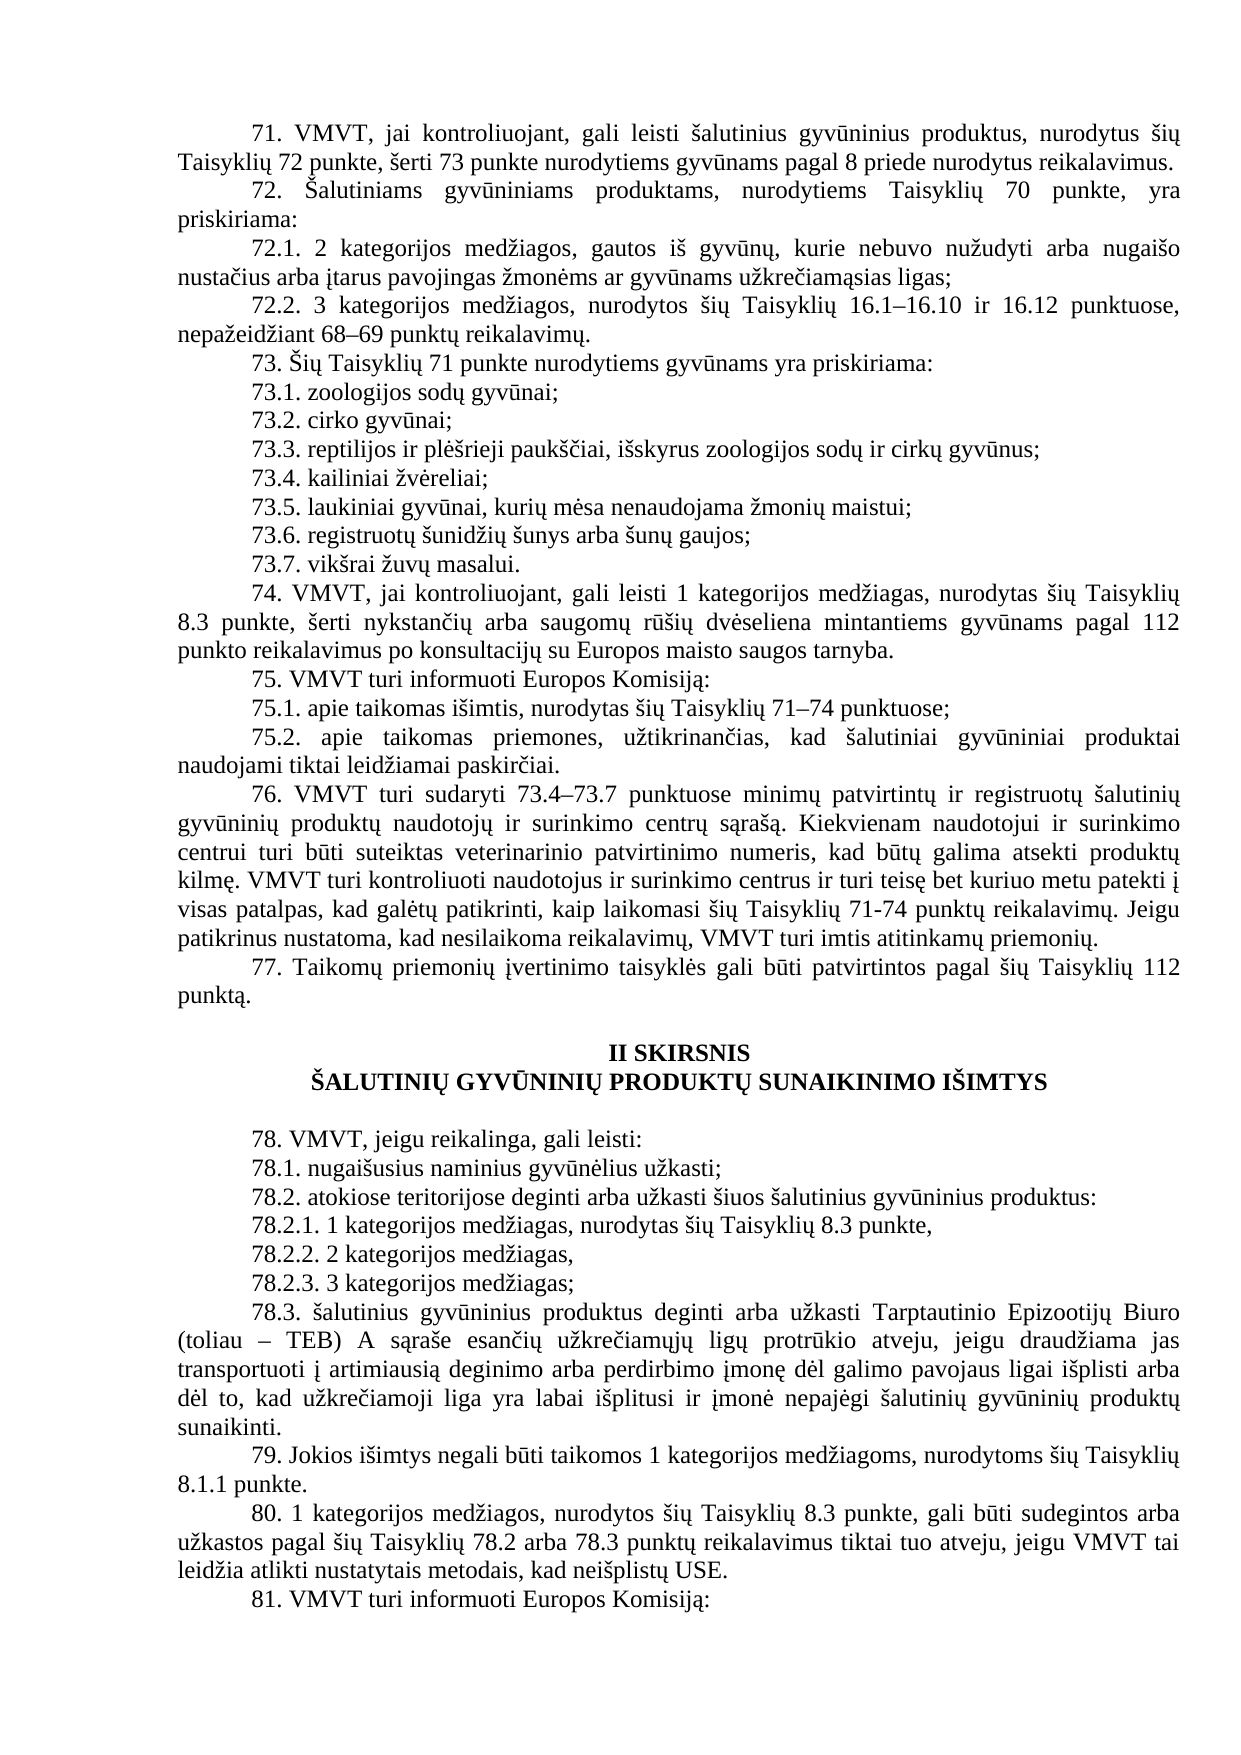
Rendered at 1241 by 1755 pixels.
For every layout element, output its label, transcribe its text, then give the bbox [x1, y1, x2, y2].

text 72.1. 2 kategorijos medžiagos, gautos iš gyvūnų, kurie nebuvo nužudyti arba nugaišo nustačius arba įtarus pavojingas žmonėms ar gyvūnams užkrečiamąsias ligas; [177, 233, 1181, 291]
text 73.4. kailiniai žvėreliai; [177, 463, 1181, 492]
text 73.3. reptilijos ir plėšrieji paukščiai, išskyrus zoologijos sodų ir cirkų gyvūnus; [177, 434, 1181, 463]
text 76. VMVT turi sudaryti 73.4–73.7 punktuose minimų patvirtintų ir registruotų šalutinių gyvūninių produktų naudotojų ir surinkimo centrų sąrašą. Kiekvienam naudotojui ir surinkimo centrui turi būti suteiktas veterinarinio patvirtinimo numeris, kad būtų galima atsekti produktų kilmę. VMVT turi kontroliuoti naudotojus ir surinkimo centrus ir turi teisę bet kuriuo metu patekti į visas patalpas, kad galėtų patikrinti, kaip laikomasi šių Taisyklių 71-74 punktų reikalavimų. Jeigu patikrinus nustatoma, kad nesilaikoma reikalavimų, VMVT turi imtis atitinkamų priemonių. [177, 779, 1181, 952]
text 74. VMVT, jai kontroliuojant, gali leisti 1 kategorijos medžiagas, nurodytas šių Taisyklių 8.3 punkte, šerti nykstančių arba saugomų rūšių dvėseliena mintantiems gyvūnams pagal 112 punkto reikalavimus po konsultacijų su Europos maisto saugos tarnyba. [177, 578, 1181, 664]
text 72. Šalutiniams gyvūniniams produktams, nurodytiems Taisyklių 70 punkte, yra priskiriama: [177, 176, 1181, 233]
text 79. Jokios išimtys negali būti taikomos 1 kategorijos medžiagoms, nurodytoms šių Taisyklių 8.1.1 punkte. [177, 1441, 1181, 1498]
text 78.1. nugaišusius naminius gyvūnėlius užkasti; [177, 1153, 1181, 1182]
text 78.2.1. 1 kategorijos medžiagas, nurodytas šių Taisyklių 8.3 punkte, [177, 1211, 1181, 1239]
text ŠALUTINIŲ GYVŪNINIŲ PRODUKTŲ SUNAIKINIMO IŠIMTYS [177, 1067, 1181, 1096]
text 78. VMVT, jeigu reikalinga, gali leisti: [177, 1124, 1181, 1153]
text 73.2. cirko gyvūnai; [177, 406, 1181, 434]
text 75.2. apie taikomas priemones, užtikrinančias, kad šalutiniai gyvūniniai produktai naudojami tiktai leidžiamai paskirčiai. [177, 722, 1181, 779]
text 75.1. apie taikomas išimtis, nurodytas šių Taisyklių 71–74 punktuose; [177, 693, 1181, 722]
text 73.5. laukiniai gyvūnai, kurių mėsa nenaudojama žmonių maistui; [177, 492, 1181, 521]
text 73.6. registruotų šunidžių šunys arba šunų gaujos; [177, 521, 1181, 549]
text 80. 1 kategorijos medžiagos, nurodytos šių Taisyklių 8.3 punkte, gali būti sudegintos arba užkastos pagal šių Taisyklių 78.2 arba 78.3 punktų reikalavimus tiktai tuo atveju, jeigu VMVT tai leidžia atlikti nustatytais metodais, kad neišplistų USE. [177, 1498, 1181, 1584]
text 73.7. vikšrai žuvų masalui. [177, 549, 1181, 578]
text 71. VMVT, jai kontroliuojant, gali leisti šalutinius gyvūninius produktus, nurodytus šių Taisyklių 72 punkte, šerti 73 punkte nurodytiems gyvūnams pagal 8 priede nurodytus reikalavimus. [177, 118, 1181, 176]
text 81. VMVT turi informuoti Europos Komisiją: [177, 1584, 1181, 1613]
text 78.2. atokiose teritorijose deginti arba užkasti šiuos šalutinius gyvūninius produktus: [177, 1182, 1181, 1211]
text 77. Taikomų priemonių įvertinimo taisyklės gali būti patvirtintos pagal šių Taisyklių 112 punktą. [177, 952, 1181, 1009]
text II SKIRSNIS [177, 1038, 1181, 1067]
text 78.3. šalutinius gyvūninius produktus deginti arba užkasti Tarptautinio Epizootijų Biuro (toliau – TEB) A sąraše esančių užkrečiamųjų ligų protrūkio atveju, jeigu draudžiama jas transportuoti į artimiausią deginimo arba perdirbimo įmonę dėl galimo pavojaus ligai išplisti arba dėl to, kad užkrečiamoji liga yra labai išplitusi ir įmonė nepajėgi šalutinių gyvūninių produktų sunaikinti. [177, 1297, 1181, 1441]
text 72.2. 3 kategorijos medžiagos, nurodytos šių Taisyklių 16.1–16.10 ir 16.12 punktuose, nepažeidžiant 68–69 punktų reikalavimų. [177, 291, 1181, 348]
text 78.2.3. 3 kategorijos medžiagas; [177, 1268, 1181, 1297]
text 75. VMVT turi informuoti Europos Komisiją: [177, 664, 1181, 693]
text 78.2.2. 2 kategorijos medžiagas, [177, 1239, 1181, 1268]
text 73.1. zoologijos sodų gyvūnai; [177, 377, 1181, 406]
text 73. Šių Taisyklių 71 punkte nurodytiems gyvūnams yra priskiriama: [177, 348, 1181, 377]
